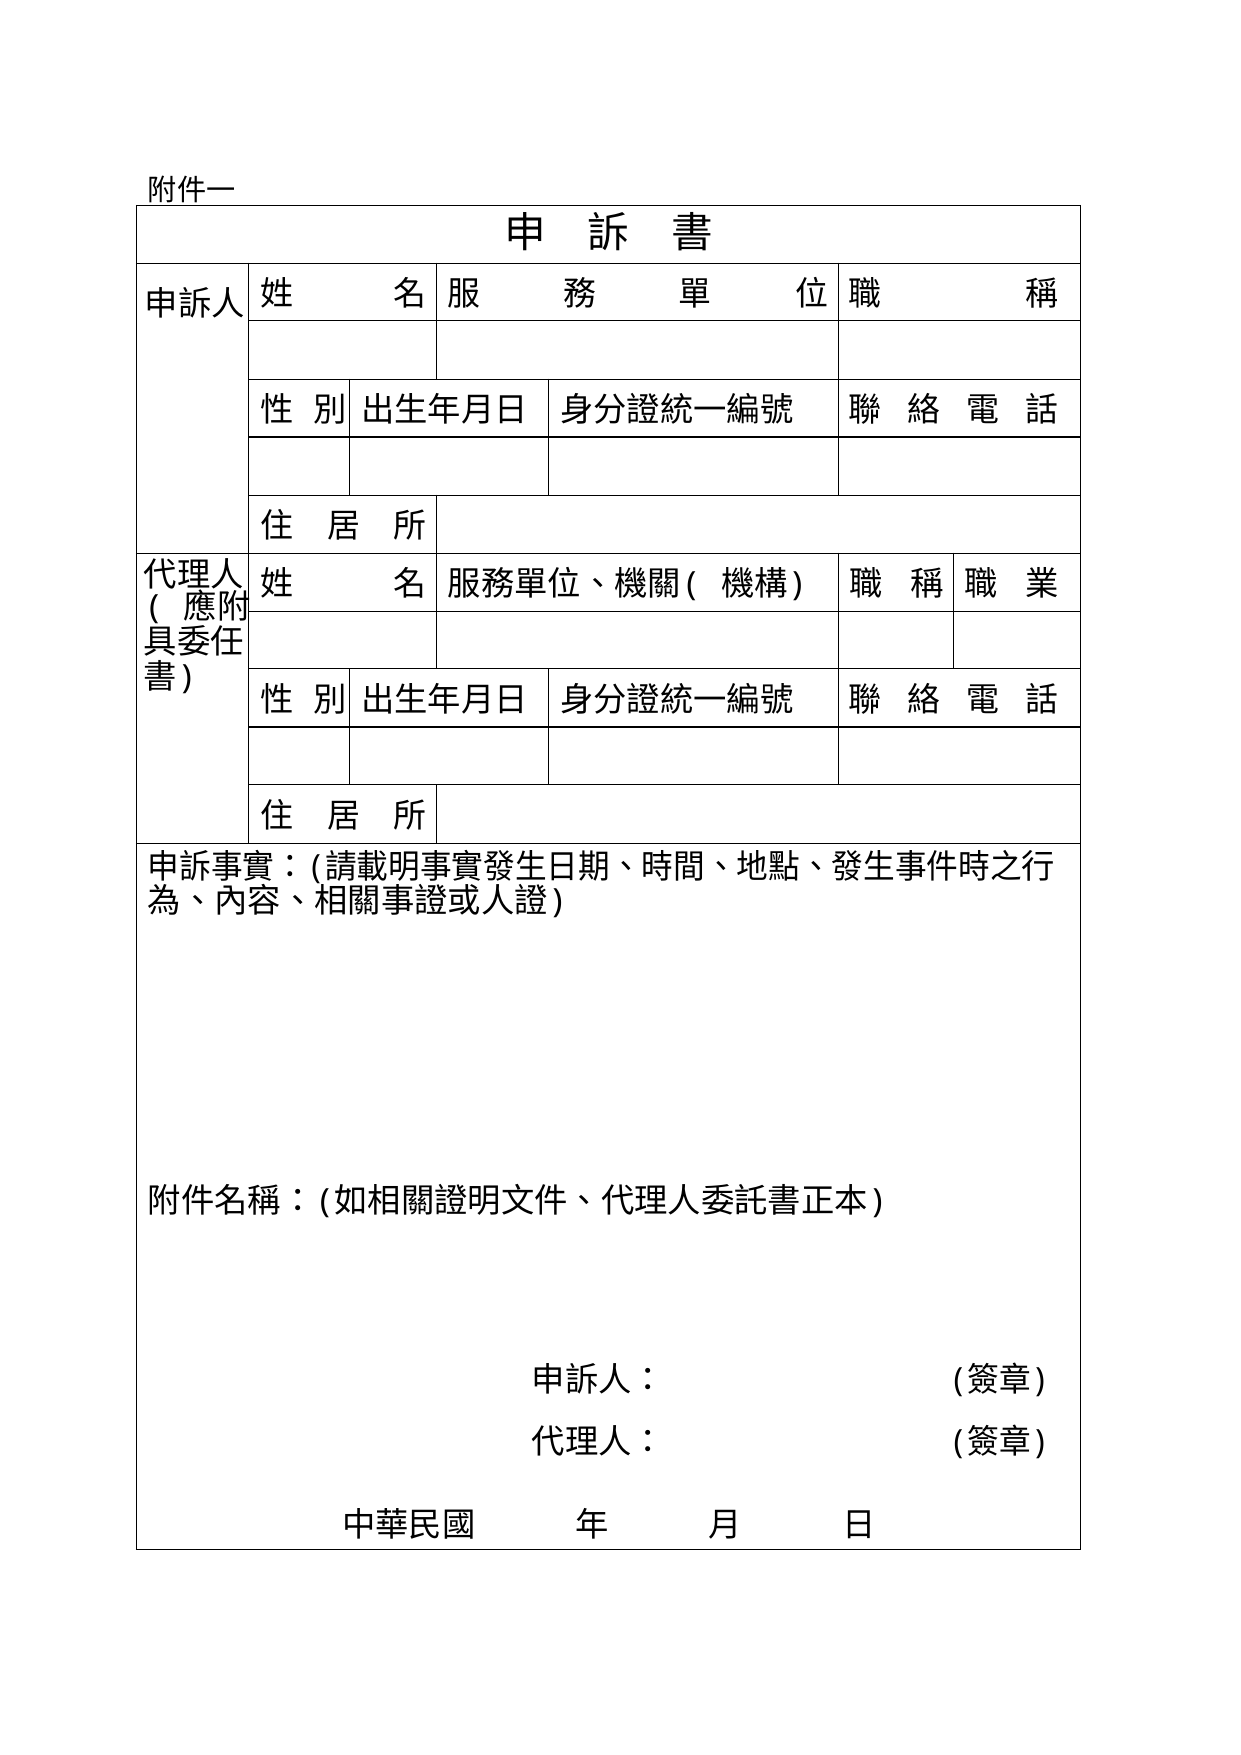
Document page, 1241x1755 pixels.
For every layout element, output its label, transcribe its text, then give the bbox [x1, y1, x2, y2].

table_cell 代理人( 應附具委任書) [137, 554, 248, 842]
table_cell 電 [953, 380, 1012, 436]
table_cell 姓 [249, 554, 299, 611]
table_cell [350, 728, 548, 784]
table_cell 申訴事實：(請載明事實發生日期、時間、地點、發生事件時之行為、內容、相關事證或人證) 附件名稱：(如相關證明文件、代理人委託書正本) 申訴人： (簽章) 代理人： (簽章) 中華民國 年 月 日 [137, 844, 1080, 1548]
table_cell 出生年月日 [350, 669, 548, 726]
table_cell 聯 [839, 380, 895, 436]
table_cell [953, 264, 1012, 320]
table_cell 單 [637, 264, 753, 320]
table_cell 居 [299, 496, 376, 552]
table_cell [249, 438, 349, 494]
table_header 申 訴 書 [137, 206, 1080, 263]
table_cell 性 別 [249, 380, 349, 436]
table_cell [249, 728, 349, 784]
table_cell 住 [249, 496, 299, 552]
table_cell [839, 438, 1080, 494]
table_cell [839, 728, 1080, 784]
table_cell [954, 612, 1080, 668]
table_cell 所 [376, 496, 436, 552]
table_cell 職 業 [954, 554, 1080, 611]
table_cell 服 [437, 264, 549, 320]
table_cell [437, 612, 838, 668]
table_cell 身分證統一編號 [549, 380, 838, 436]
table_cell [839, 612, 953, 668]
table_cell [249, 612, 436, 668]
table_cell 名 [376, 554, 436, 611]
table_cell [895, 264, 953, 320]
table_cell [299, 264, 376, 320]
table_cell [437, 496, 1080, 552]
table_cell 稱 [1012, 264, 1080, 320]
table_cell 所 [376, 785, 436, 842]
table_cell 居 [299, 785, 376, 842]
table_cell 絡 [895, 380, 953, 436]
table_cell 出生年月日 [350, 380, 548, 436]
table_cell 務 [549, 264, 637, 320]
table_cell 性 別 [249, 669, 349, 726]
table_cell 身分證統一編號 [549, 669, 838, 726]
text 附件一 [136, 160, 1101, 1636]
table_cell [437, 321, 838, 378]
table_cell [249, 321, 436, 378]
table_cell [437, 785, 1080, 842]
table_cell 電 [953, 669, 1012, 726]
table_cell 名 [376, 264, 436, 320]
table_cell 住 [249, 785, 299, 842]
table_cell 職 [839, 264, 895, 320]
table_cell [549, 438, 838, 494]
table_cell 位 [753, 264, 838, 320]
table_cell [549, 728, 838, 784]
table_cell 絡 [895, 669, 953, 726]
table_cell 服務單位、機關( 機構) [437, 554, 838, 611]
table_cell [839, 321, 1080, 378]
table_cell 話 [1012, 380, 1080, 436]
table_cell 聯 [839, 669, 895, 726]
table_cell 姓 [249, 264, 299, 320]
table_cell 申訴人 [137, 264, 248, 552]
table_cell 職 稱 [839, 554, 953, 611]
table_cell 話 [1012, 669, 1080, 726]
table_cell [350, 438, 548, 494]
table_cell [299, 554, 376, 611]
